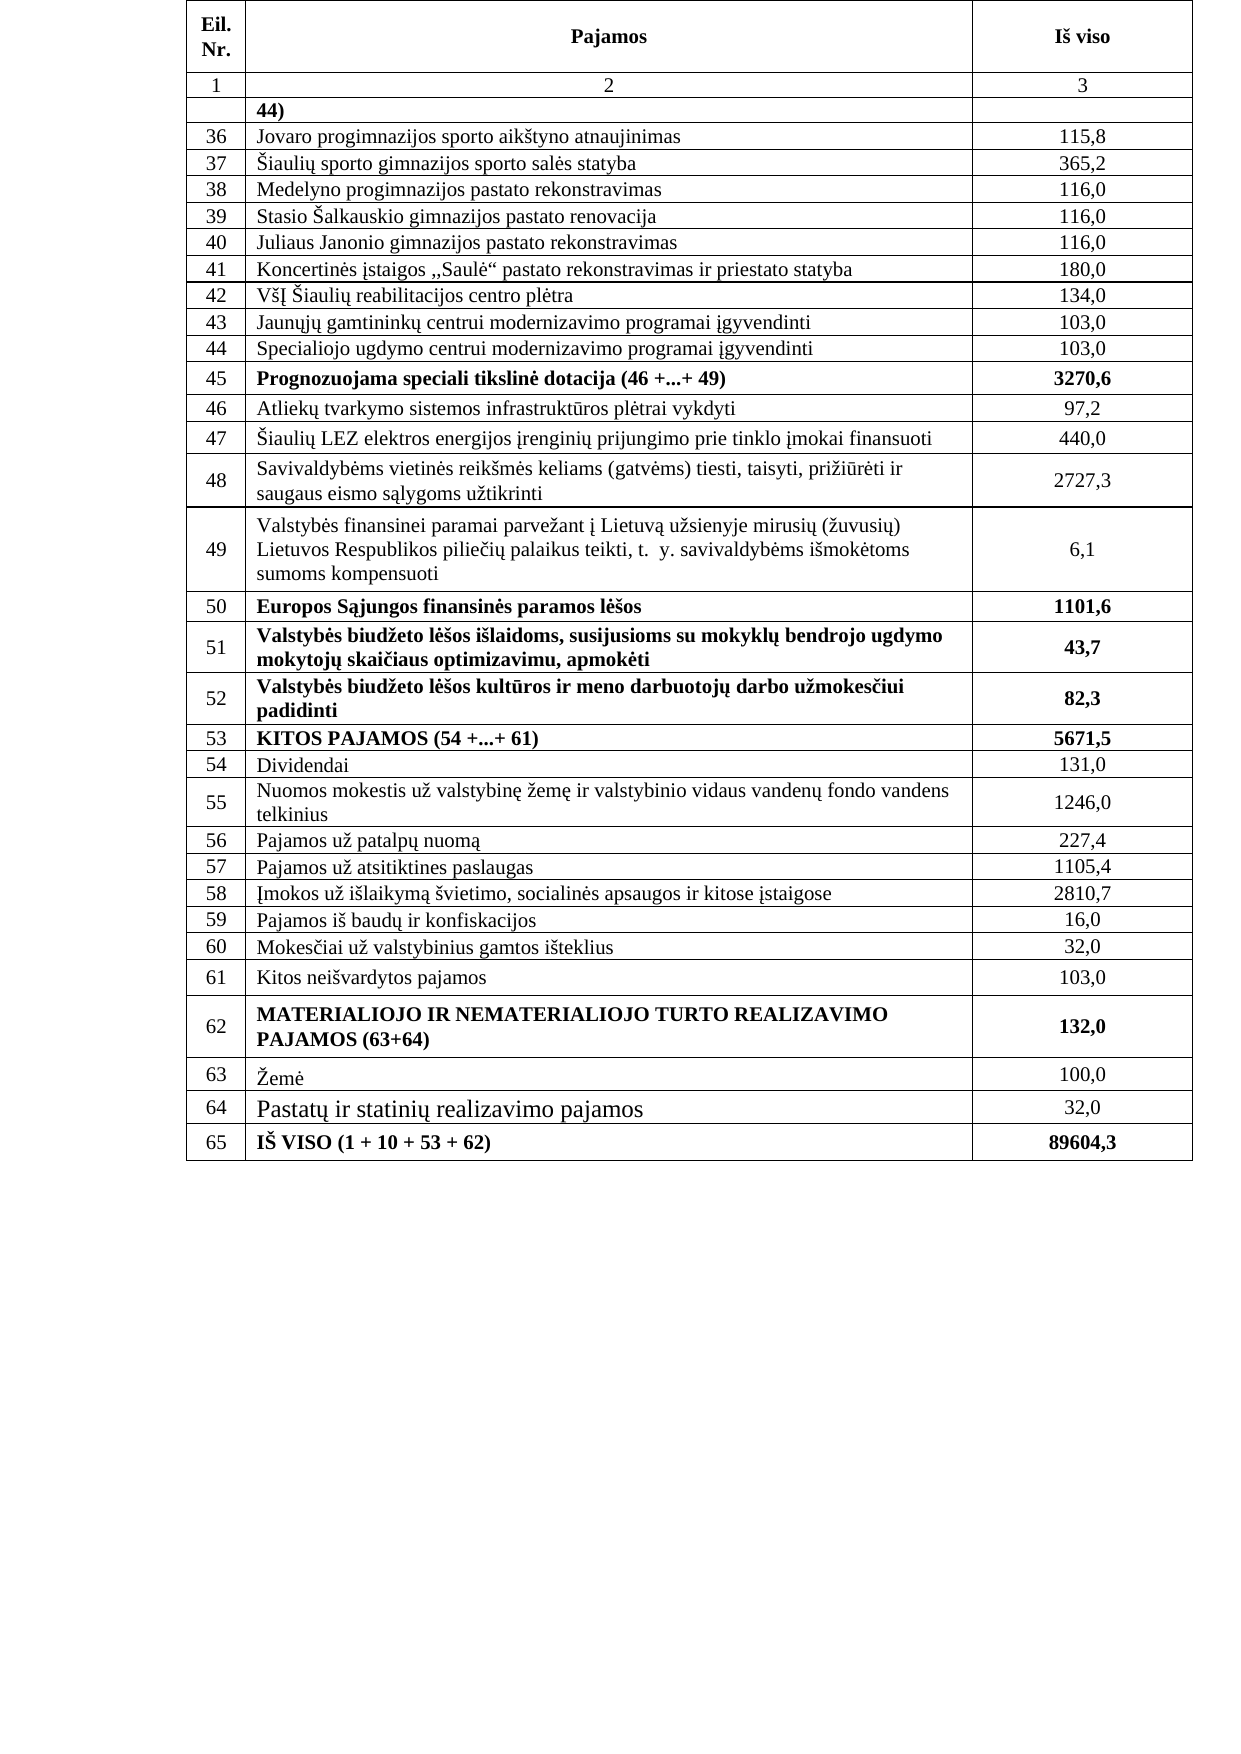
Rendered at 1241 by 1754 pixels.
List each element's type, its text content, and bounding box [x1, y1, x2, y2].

table_cell 62 [187, 996, 245, 1057]
table_cell 3 [973, 73, 1192, 97]
table_cell 55 [187, 778, 245, 826]
table_cell IŠ VISO (1 + 10 + 53 + 62) [246, 1124, 972, 1160]
table_cell 39 [187, 203, 245, 228]
table_cell 116,0 [973, 229, 1192, 255]
table_cell Kitos neišvardytos pajamos [246, 960, 972, 995]
table_cell 38 [187, 176, 245, 202]
table_cell 6,1 [973, 508, 1192, 591]
table_cell [187, 98, 245, 122]
table_cell Medelyno progimnazijos pastato rekonstravimas [246, 176, 972, 202]
table_cell 43,7 [973, 622, 1192, 672]
table_cell 1101,6 [973, 592, 1192, 621]
table_cell 365,2 [973, 150, 1192, 175]
table_cell 103,0 [973, 336, 1192, 361]
table_cell 53 [187, 725, 245, 750]
table_cell Dividendai [246, 751, 972, 777]
table_cell 46 [187, 395, 245, 421]
table_cell 63 [187, 1058, 245, 1090]
table_cell Šiaulių sporto gimnazijos sporto salės statyba [246, 150, 972, 175]
table_cell 103,0 [973, 960, 1192, 995]
table_cell 2727,3 [973, 454, 1192, 506]
table_cell Šiaulių LEZ elektros energijos įrenginių prijungimo prie tinklo įmokai finansuoti [246, 422, 972, 453]
table_cell 103,0 [973, 309, 1192, 334]
table_header Iš viso [973, 1, 1192, 72]
table_cell 45 [187, 362, 245, 394]
table_cell 1105,4 [973, 854, 1192, 879]
table_header Pajamos [246, 1, 972, 72]
table_cell 32,0 [973, 933, 1192, 959]
table_cell Europos Sąjungos finansinės paramos lėšos [246, 592, 972, 621]
table_cell 116,0 [973, 176, 1192, 202]
table_cell 36 [187, 123, 245, 149]
table_cell 134,0 [973, 283, 1192, 308]
table_cell 5671,5 [973, 725, 1192, 750]
table_cell 60 [187, 933, 245, 959]
table_cell 58 [187, 880, 245, 906]
table_cell 51 [187, 622, 245, 672]
table_cell Žemė [246, 1058, 972, 1090]
table_cell 40 [187, 229, 245, 255]
table_cell 49 [187, 508, 245, 591]
table_cell 131,0 [973, 751, 1192, 777]
table_cell 64 [187, 1091, 245, 1123]
table_cell Pastatų ir statinių realizavimo pajamos [246, 1091, 972, 1123]
table_cell 44) [246, 98, 972, 122]
table_cell Pajamos už atsitiktines paslaugas [246, 854, 972, 879]
table_cell 61 [187, 960, 245, 995]
table_cell Mokesčiai už valstybinius gamtos išteklius [246, 933, 972, 959]
table_cell Įmokos už išlaikymą švietimo, socialinės apsaugos ir kitose įstaigose [246, 880, 972, 906]
table_cell Atliekų tvarkymo sistemos infrastruktūros plėtrai vykdyti [246, 395, 972, 421]
table_cell Pajamos už patalpų nuomą [246, 827, 972, 852]
table_cell 44 [187, 336, 245, 361]
table_cell 43 [187, 309, 245, 334]
table_cell [973, 98, 1192, 122]
table_cell 82,3 [973, 673, 1192, 724]
table_cell 1 [187, 73, 245, 97]
table_cell 57 [187, 854, 245, 879]
table_cell Jovaro progimnazijos sporto aikštyno atnaujinimas [246, 123, 972, 149]
table_cell 2810,7 [973, 880, 1192, 906]
table_cell 42 [187, 283, 245, 308]
table_cell 41 [187, 256, 245, 281]
table_cell 56 [187, 827, 245, 852]
table_cell 97,2 [973, 395, 1192, 421]
table_cell Specialiojo ugdymo centrui modernizavimo programai įgyvendinti [246, 336, 972, 361]
table_cell 54 [187, 751, 245, 777]
table_cell Savivaldybėms vietinės reikšmės keliams (gatvėms) tiesti, taisyti, prižiūrėti ir saugaus eismo sąlygoms užtikrinti [246, 454, 972, 506]
table_cell 59 [187, 907, 245, 932]
table_cell MATERIALIOJO IR NEMATERIALIOJO TURTO REALIZAVIMO PAJAMOS (63+64) [246, 996, 972, 1057]
table_header Eil. Nr. [187, 1, 245, 72]
table_cell 32,0 [973, 1091, 1192, 1123]
table_cell Juliaus Janonio gimnazijos pastato rekonstravimas [246, 229, 972, 255]
table_cell Pajamos iš baudų ir konfiskacijos [246, 907, 972, 932]
table_cell 180,0 [973, 256, 1192, 281]
table_cell 16,0 [973, 907, 1192, 932]
table_cell VšĮ Šiaulių reabilitacijos centro plėtra [246, 283, 972, 308]
table_cell Stasio Šalkauskio gimnazijos pastato renovacija [246, 203, 972, 228]
table_cell Valstybės biudžeto lėšos išlaidoms, susijusioms su mokyklų bendrojo ugdymo mokytojų skaičiaus optimizavimu, apmokėti [246, 622, 972, 672]
table_cell 3270,6 [973, 362, 1192, 394]
table_cell 132,0 [973, 996, 1192, 1057]
table_cell 100,0 [973, 1058, 1192, 1090]
table_cell 48 [187, 454, 245, 506]
table_cell 50 [187, 592, 245, 621]
table_cell 116,0 [973, 203, 1192, 228]
table_cell 52 [187, 673, 245, 724]
table_cell 65 [187, 1124, 245, 1160]
table_cell 1246,0 [973, 778, 1192, 826]
table_cell Prognozuojama speciali tikslinė dotacija (46 +...+ 49) [246, 362, 972, 394]
table_cell 440,0 [973, 422, 1192, 453]
table_cell Nuomos mokestis už valstybinę žemę ir valstybinio vidaus vandenų fondo vandens telkinius [246, 778, 972, 826]
table_cell 2 [246, 73, 972, 97]
table_cell 47 [187, 422, 245, 453]
table_cell 227,4 [973, 827, 1192, 852]
table_cell 115,8 [973, 123, 1192, 149]
table_cell 37 [187, 150, 245, 175]
table_cell KITOS PAJAMOS (54 +...+ 61) [246, 725, 972, 750]
table_cell Koncertinės įstaigos ,,Saulė“ pastato rekonstravimas ir priestato statyba [246, 256, 972, 281]
table_cell Valstybės biudžeto lėšos kultūros ir meno darbuotojų darbo užmokesčiui padidinti [246, 673, 972, 724]
table_cell 89604,3 [973, 1124, 1192, 1160]
table_cell Jaunųjų gamtininkų centrui modernizavimo programai įgyvendinti [246, 309, 972, 334]
table_cell Valstybės finansinei paramai parvežant į Lietuvą užsienyje mirusių (žuvusių) Lietuvos Respublikos piliečių palaikus teikti, t. y. savivaldybėms išmokėtoms sumoms kompensuoti [246, 508, 972, 591]
